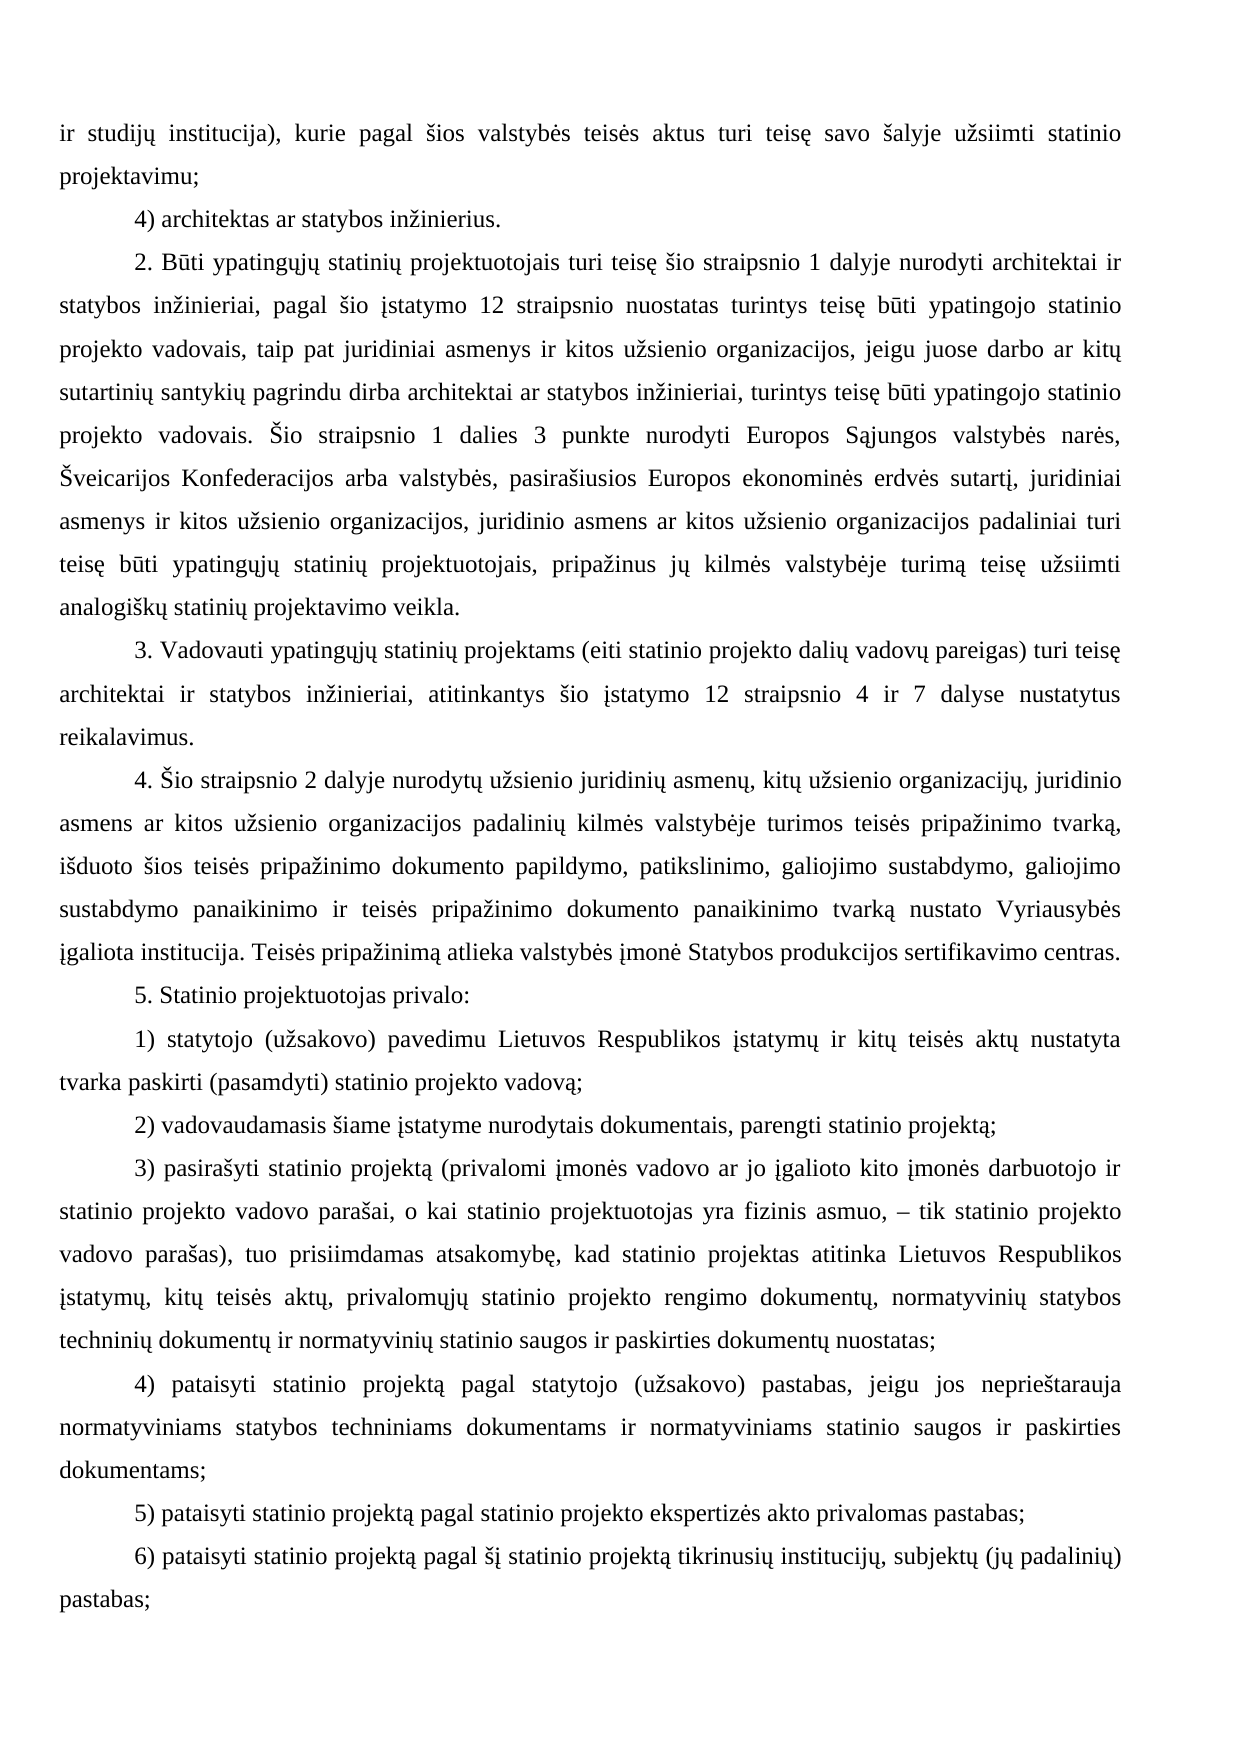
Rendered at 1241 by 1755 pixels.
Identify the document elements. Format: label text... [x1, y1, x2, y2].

text 5. Statinio projektuotojas privalo: [59, 981, 1122, 1009]
text 6) pataisyti statinio projektą pagal šį statinio projektą tikrinusių institucijų, subjektų (jų padalinių) pastabas; [59, 1541, 1122, 1613]
text 4) architektas ar statybos inžinierius. [59, 204, 1122, 233]
text 3. Vadovauti ypatingųjų statinių projektams (eiti statinio projekto dalių vadovų pareigas) turi teisę architektai ir statybos inžinieriai, atitinkantys šio įstatymo 12 straipsnio 4 ir 7 dalyse nustatytus reikalavimus. [59, 636, 1122, 751]
text 4. Šio straipsnio 2 dalyje nurodytų užsienio juridinių asmenų, kitų užsienio organizacijų, juridinio asmens ar kitos užsienio organizacijos padalinių kilmės valstybėje turimos teisės pripažinimo tvarką, išduoto šios teisės pripažinimo dokumento papildymo, patikslinimo, galiojimo sustabdymo, galiojimo sustabdymo panaikinimo ir teisės pripažinimo dokumento panaikinimo tvarką nustato Vyriausybės įgaliota institucija. Teisės pripažinimą atlieka valstybės įmonė Statybos produkcijos sertifikavimo centras. [59, 765, 1122, 966]
text 3) pasirašyti statinio projektą (privalomi įmonės vadovo ar jo įgalioto kito įmonės darbuotojo ir statinio projekto vadovo parašai, o kai statinio projektuotojas yra fizinis asmuo, – tik statinio projekto vadovo parašas), tuo prisiimdamas atsakomybę, kad statinio projektas atitinka Lietuvos Respublikos įstatymų, kitų teisės aktų, privalomųjų statinio projekto rengimo dokumentų, normatyvinių statybos techninių dokumentų ir normatyvinių statinio saugos ir paskirties dokumentų nuostatas; [59, 1153, 1122, 1354]
text 5) pataisyti statinio projektą pagal statinio projekto ekspertizės akto privalomas pastabas; [59, 1498, 1122, 1527]
text 1) statytojo (užsakovo) pavedimu Lietuvos Respublikos įstatymų ir kitų teisės aktų nustatyta tvarka paskirti (pasamdyti) statinio projekto vadovą; [59, 1024, 1122, 1096]
text 4) pataisyti statinio projektą pagal statytojo (užsakovo) pastabas, jeigu jos neprieštarauja normatyviniams statybos techniniams dokumentams ir normatyviniams statinio saugos ir paskirties dokumentams; [59, 1369, 1122, 1484]
text 2) vadovaudamasis šiame įstatyme nurodytais dokumentais, parengti statinio projektą; [59, 1110, 1122, 1139]
text 2. Būti ypatingųjų statinių projektuotojais turi teisę šio straipsnio 1 dalyje nurodyti architektai ir statybos inžinieriai, pagal šio įstatymo 12 straipsnio nuostatas turintys teisę būti ypatingojo statinio projekto vadovais, taip pat juridiniai asmenys ir kitos užsienio organizacijos, jeigu juose darbo ar kitų sutartinių santykių pagrindu dirba architektai ar statybos inžinieriai, turintys teisę būti ypatingojo statinio projekto vadovais. Šio straipsnio 1 dalies 3 punkte nurodyti Europos Sąjungos valstybės narės, Šveicarijos Konfederacijos arba valstybės, pasirašiusios Europos ekonominės erdvės sutartį, juridiniai asmenys ir kitos užsienio organizacijos, juridinio asmens ar kitos užsienio organizacijos padaliniai turi teisę būti ypatingųjų statinių projektuotojais, pripažinus jų kilmės valstybėje turimą teisę užsiimti analogiškų statinių projektavimo veikla. [59, 247, 1122, 621]
text ir studijų institucija), kurie pagal šios valstybės teisės aktus turi teisę savo šalyje užsiimti statinio projektavimu; [59, 118, 1122, 190]
